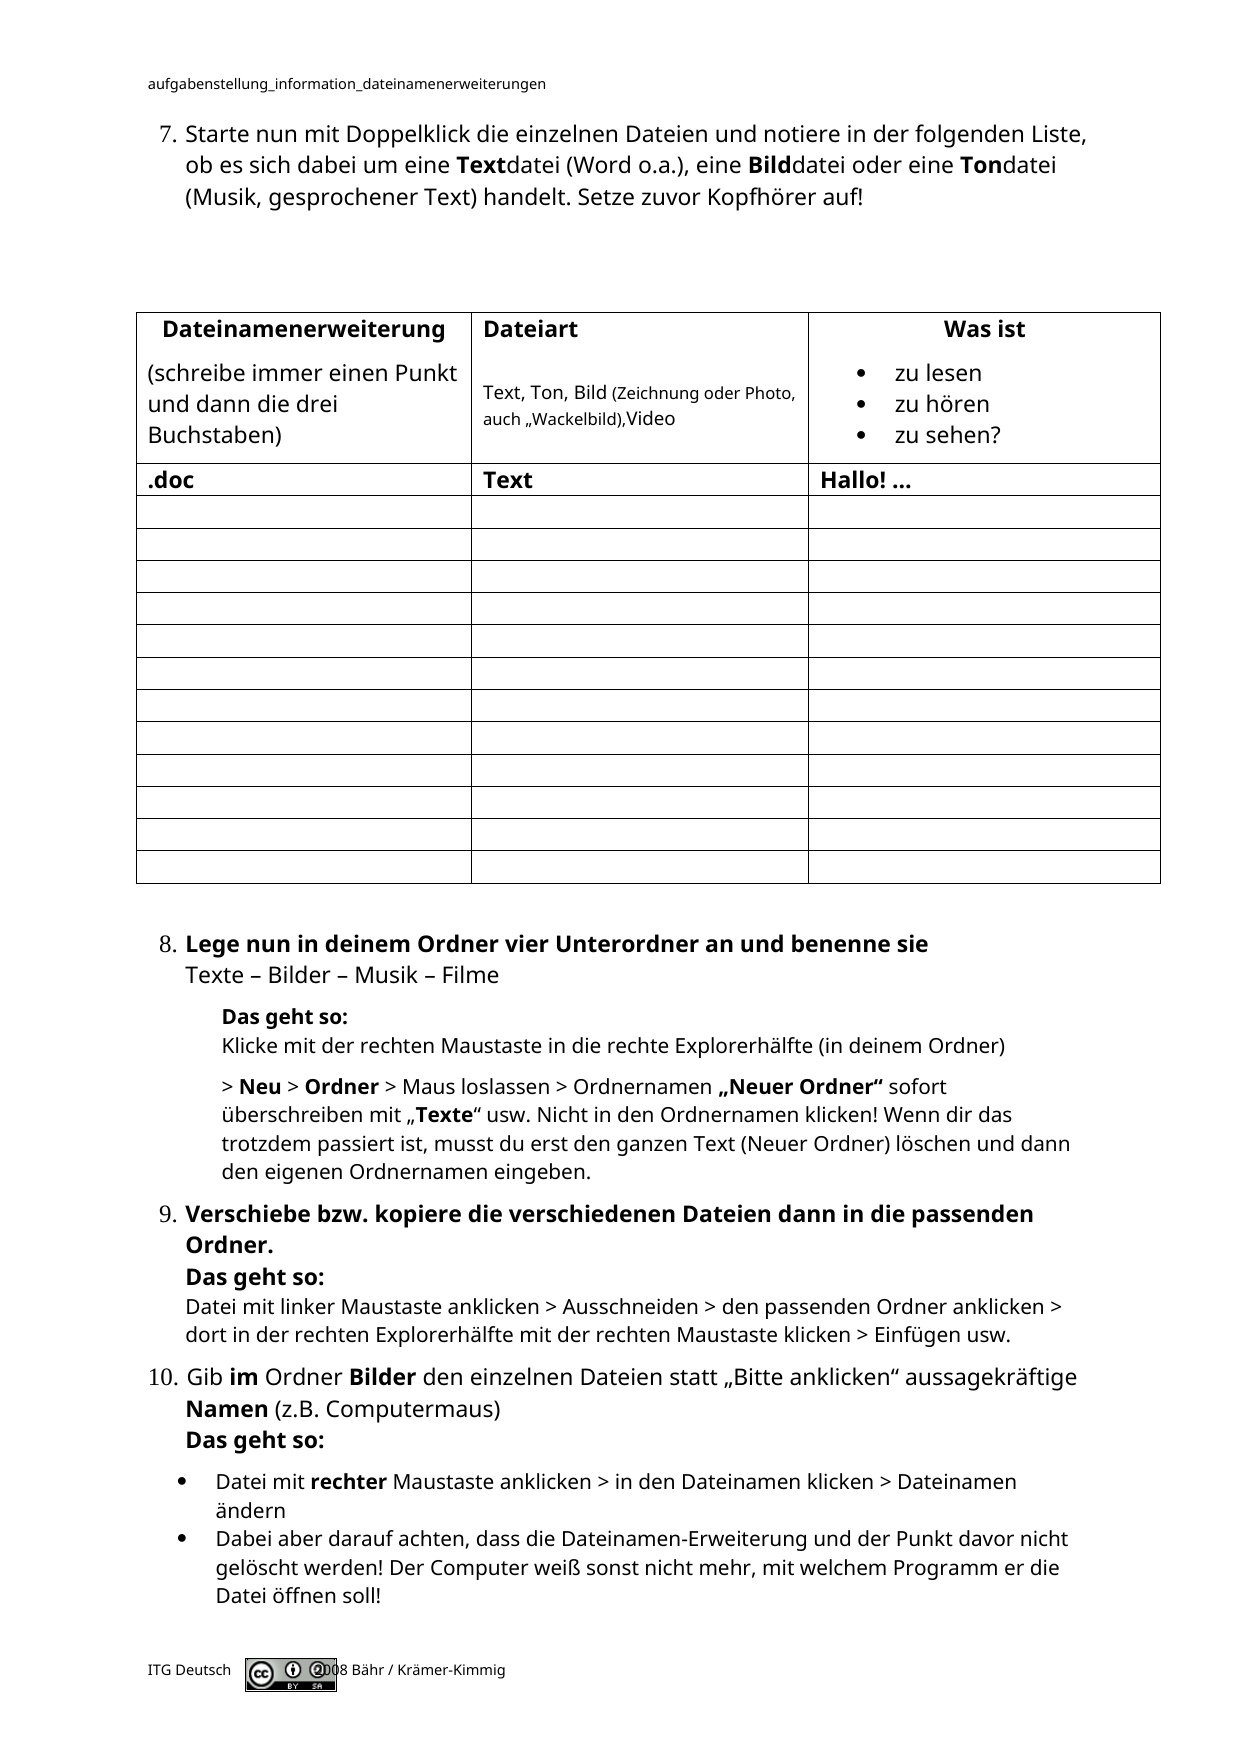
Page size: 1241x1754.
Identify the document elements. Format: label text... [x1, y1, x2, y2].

table_cell [137, 593, 471, 624]
table_cell [472, 625, 808, 657]
table_cell Hallo! … [809, 464, 1160, 495]
table_header Dateinamenerweiterung (schreibe immer einen Punkt und dann die drei Buchstaben) [137, 313, 471, 463]
table_cell [809, 496, 1160, 527]
table_cell [472, 529, 808, 560]
table_cell [472, 690, 808, 721]
text > Neu > Ordner > Maus loslassen > Ordnernamen „Neuer Ordner“ sofort überschreiben mit „Texte“ usw. Nicht in den Ordnernamen klicken! Wenn dir das trotzdem passiert ist, musst du erst den ganzen Text (Neuer Ordner) löschen und dann den eigenen Ordnernamen eingeben. [221, 1072, 1092, 1186]
table_cell [137, 690, 471, 721]
list Verschiebe bzw. kopiere die verschiedenen Dateien dann in die passenden Ordner. Das geht so: Datei mit linker Maustaste anklicken > Ausschneiden > den passenden Ordner anklicken > dort in der rechten Explorerhälfte mit der rechten Maustaste klicken > Einfügen usw. [148, 1198, 1092, 1349]
table_cell [472, 819, 808, 850]
list Dabei aber darauf achten, dass die Dateinamen-Erweiterung und der Punkt davor nicht gelöscht werden! Der Computer weiß sonst nicht mehr, mit welchem Programm er die Datei öffnen soll! [178, 1524, 1092, 1610]
table_cell [809, 529, 1160, 560]
table_cell [809, 593, 1160, 624]
table_cell [137, 819, 471, 850]
table_cell [137, 658, 471, 689]
table_cell [137, 496, 471, 527]
table_cell [137, 625, 471, 657]
table_cell [472, 496, 808, 527]
table_header Dateiart Text, Ton, Bild (Zeichnung oder Photo, auch „Wackelbild),Video [472, 313, 808, 463]
table_cell [137, 851, 471, 883]
table_cell [809, 819, 1160, 850]
table_cell [809, 658, 1160, 689]
table_header Was ist zu lesen zu hören zu sehen? [809, 313, 1160, 463]
table_cell [809, 690, 1160, 721]
table_cell [137, 561, 471, 592]
table_cell Text [472, 464, 808, 495]
table_cell [809, 755, 1160, 786]
table_cell [472, 593, 808, 624]
table_cell [472, 722, 808, 753]
table_cell [472, 851, 808, 883]
table_cell [809, 787, 1160, 818]
table_cell [809, 851, 1160, 883]
table_cell [472, 561, 808, 592]
table_cell .doc [137, 464, 471, 495]
table_cell [472, 755, 808, 786]
table_cell [472, 658, 808, 689]
text Das geht so: Klicke mit der rechten Maustaste in die rechte Explorerhälfte (in deinem Ordner) [221, 1002, 1092, 1059]
list Gib im Ordner Bilder den einzelnen Dateien statt „Bitte anklicken“ aussagekräftige Namen (z.B. Computermaus) Das geht so: [148, 1361, 1092, 1455]
list Lege nun in deinem Ordner vier Unterordner an und benenne sie Texte – Bilder – Musik – Filme [148, 927, 1092, 990]
table_cell [809, 625, 1160, 657]
table_cell [809, 561, 1160, 592]
picture [246, 1659, 336, 1691]
list Starte nun mit Doppelklick die einzelnen Dateien und notiere in der folgenden Liste, ob es sich dabei um eine Textdatei (Word o.a.), eine Bilddatei oder eine Tondatei (Musik, gesprochener Text) handelt. Setze zuvor Kopfhörer auf! [148, 118, 1092, 212]
table_cell [472, 787, 808, 818]
table_cell [137, 722, 471, 753]
table_cell [809, 722, 1160, 753]
table_cell [137, 755, 471, 786]
list Datei mit rechter Maustaste anklicken > in den Dateinamen klicken > Dateinamen ändern [178, 1467, 1092, 1524]
table_cell [137, 787, 471, 818]
table_cell [137, 529, 471, 560]
